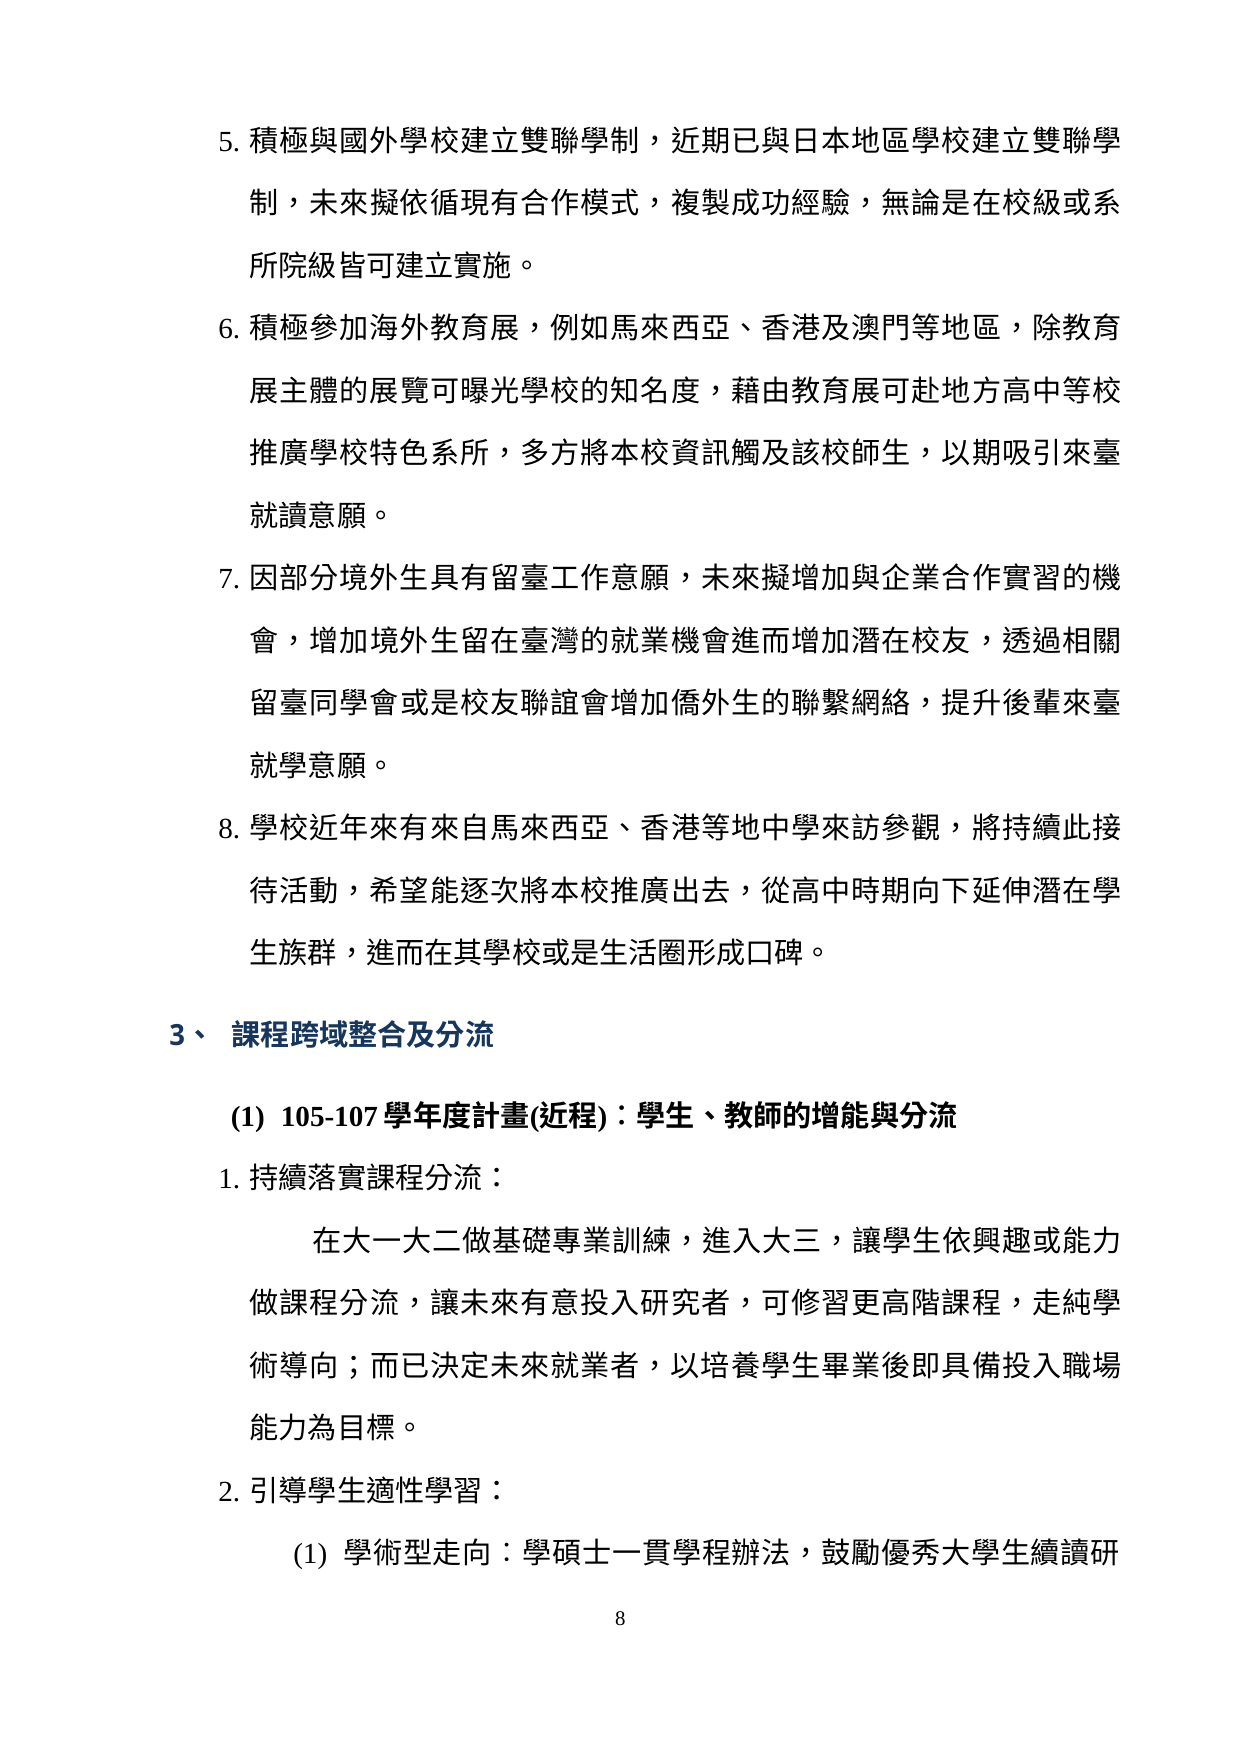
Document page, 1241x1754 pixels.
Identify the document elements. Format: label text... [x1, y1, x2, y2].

list 積極參加海外教育展，例如馬來西亞、香港及澳門等地區，除教育展主體的展覽可曝光學校的知名度，藉由教育展可赴地方高中等校推廣學校特色系所，多方將本校資訊觸及該校師生，以期吸引來臺就讀意願。 [218, 284, 1122, 534]
list 持續落實課程分流： [218, 1134, 1122, 1197]
list 課程跨域整合及分流 [168, 991, 1122, 1053]
list 學術型走向︰學碩士一貫學程辦法，鼓勵優秀大學生續讀研究所。 [293, 1509, 1122, 1572]
list 引導學生適性學習： [218, 1447, 1122, 1509]
text 在大一大二做基礎專業訓練，進入大三，讓學生依興趣或能力做課程分流，讓未來有意投入研究者，可修習更高階課程，走純學術導向；而已決定未來就業者，以培養學生畢業後即具備投入職場能力為目標。 [249, 1197, 1122, 1447]
list 學校近年來有來自馬來西亞、香港等地中學來訪參觀，將持續此接待活動，希望能逐次將本校推廣出去，從高中時期向下延伸潛在學生族群，進而在其學校或是生活圈形成口碑。 [218, 784, 1122, 972]
list 因部分境外生具有留臺工作意願，未來擬增加與企業合作實習的機會，增加境外生留在臺灣的就業機會進而增加潛在校友，透過相關留臺同學會或是校友聯誼會增加僑外生的聯繫網絡，提升後輩來臺就學意願。 [218, 534, 1122, 784]
list 積極與國外學校建立雙聯學制，近期已與日本地區學校建立雙聯學制，未來擬依循現有合作模式，複製成功經驗，無論是在校級或系所院級皆可建立實施。 [218, 97, 1122, 284]
list 105-107學年度計畫(近程)︰學生、教師的增能與分流 [231, 1072, 1122, 1134]
